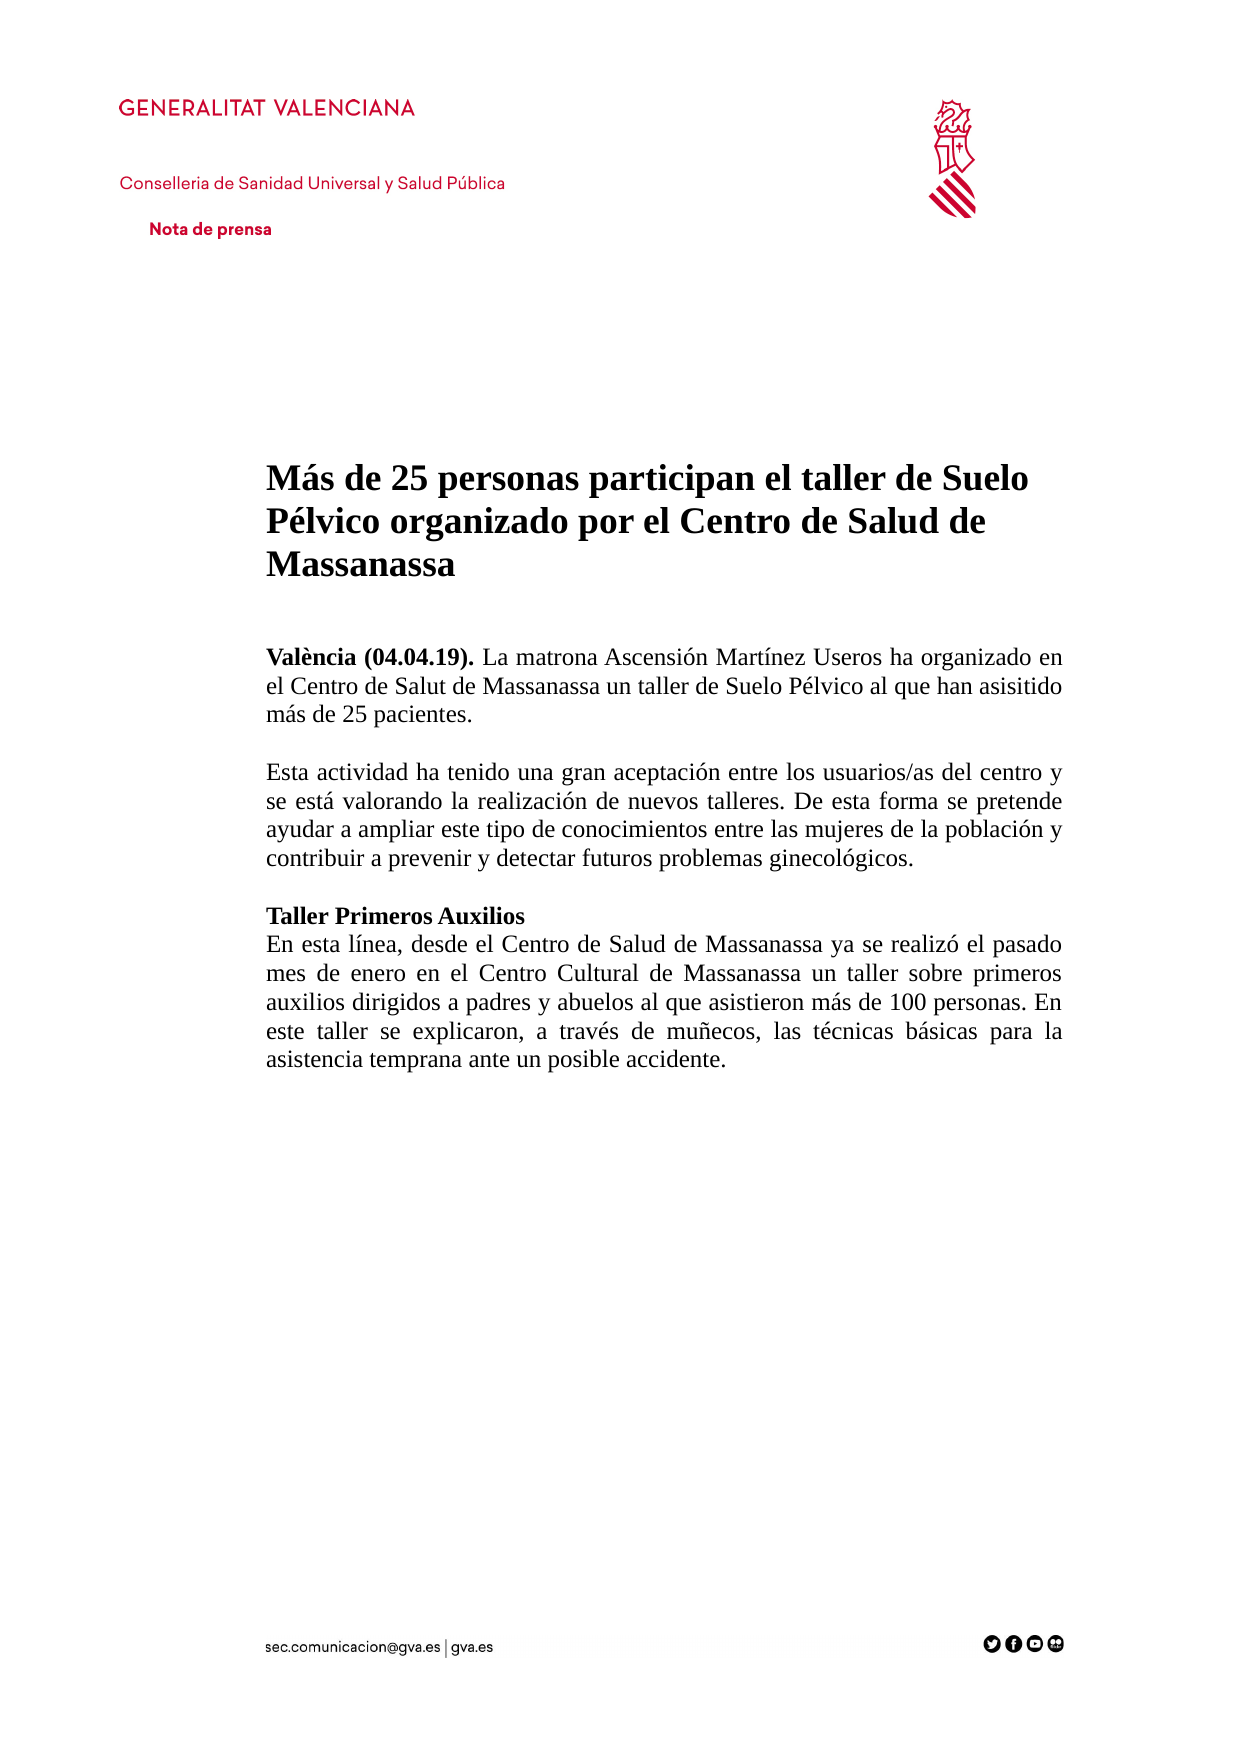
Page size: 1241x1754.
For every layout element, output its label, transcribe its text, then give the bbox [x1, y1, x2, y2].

text València (04.04.19). La matrona Ascensión Martínez Useros ha organizado en el Centro de Salut de Massanassa un taller de Suelo Pélvico al que han asisitido más de 25 pacientes. [266, 642, 1064, 728]
text Esta actividad ha tenido una gran aceptación entre los usuarios/as del centro y se está valorando la realización de nuevos talleres. De esta forma se pretende ayudar a ampliar este tipo de conocimientos entre las mujeres de la población y contribuir a prevenir y detectar futuros problemas ginecológicos. [266, 757, 1064, 872]
text Más de 25 personas participan el taller de Suelo Pélvico organizado por el Centro de Salud de Massanassa [266, 455, 1064, 584]
text Taller Primeros Auxilios [266, 901, 1064, 929]
text En esta línea, desde el Centro de Salud de Massanassa ya se realizó el pasado mes de enero en el Centro Cultural de Massanassa un taller sobre primeros auxilios dirigidos a padres y abuelos al que asistieron más de 100 personas. En este taller se explicaron, a través de muñecos, las técnicas básicas para la asistencia temprana ante un posible accidente. [266, 929, 1064, 1073]
picture [265, 1635, 1064, 1658]
picture [119, 99, 976, 239]
